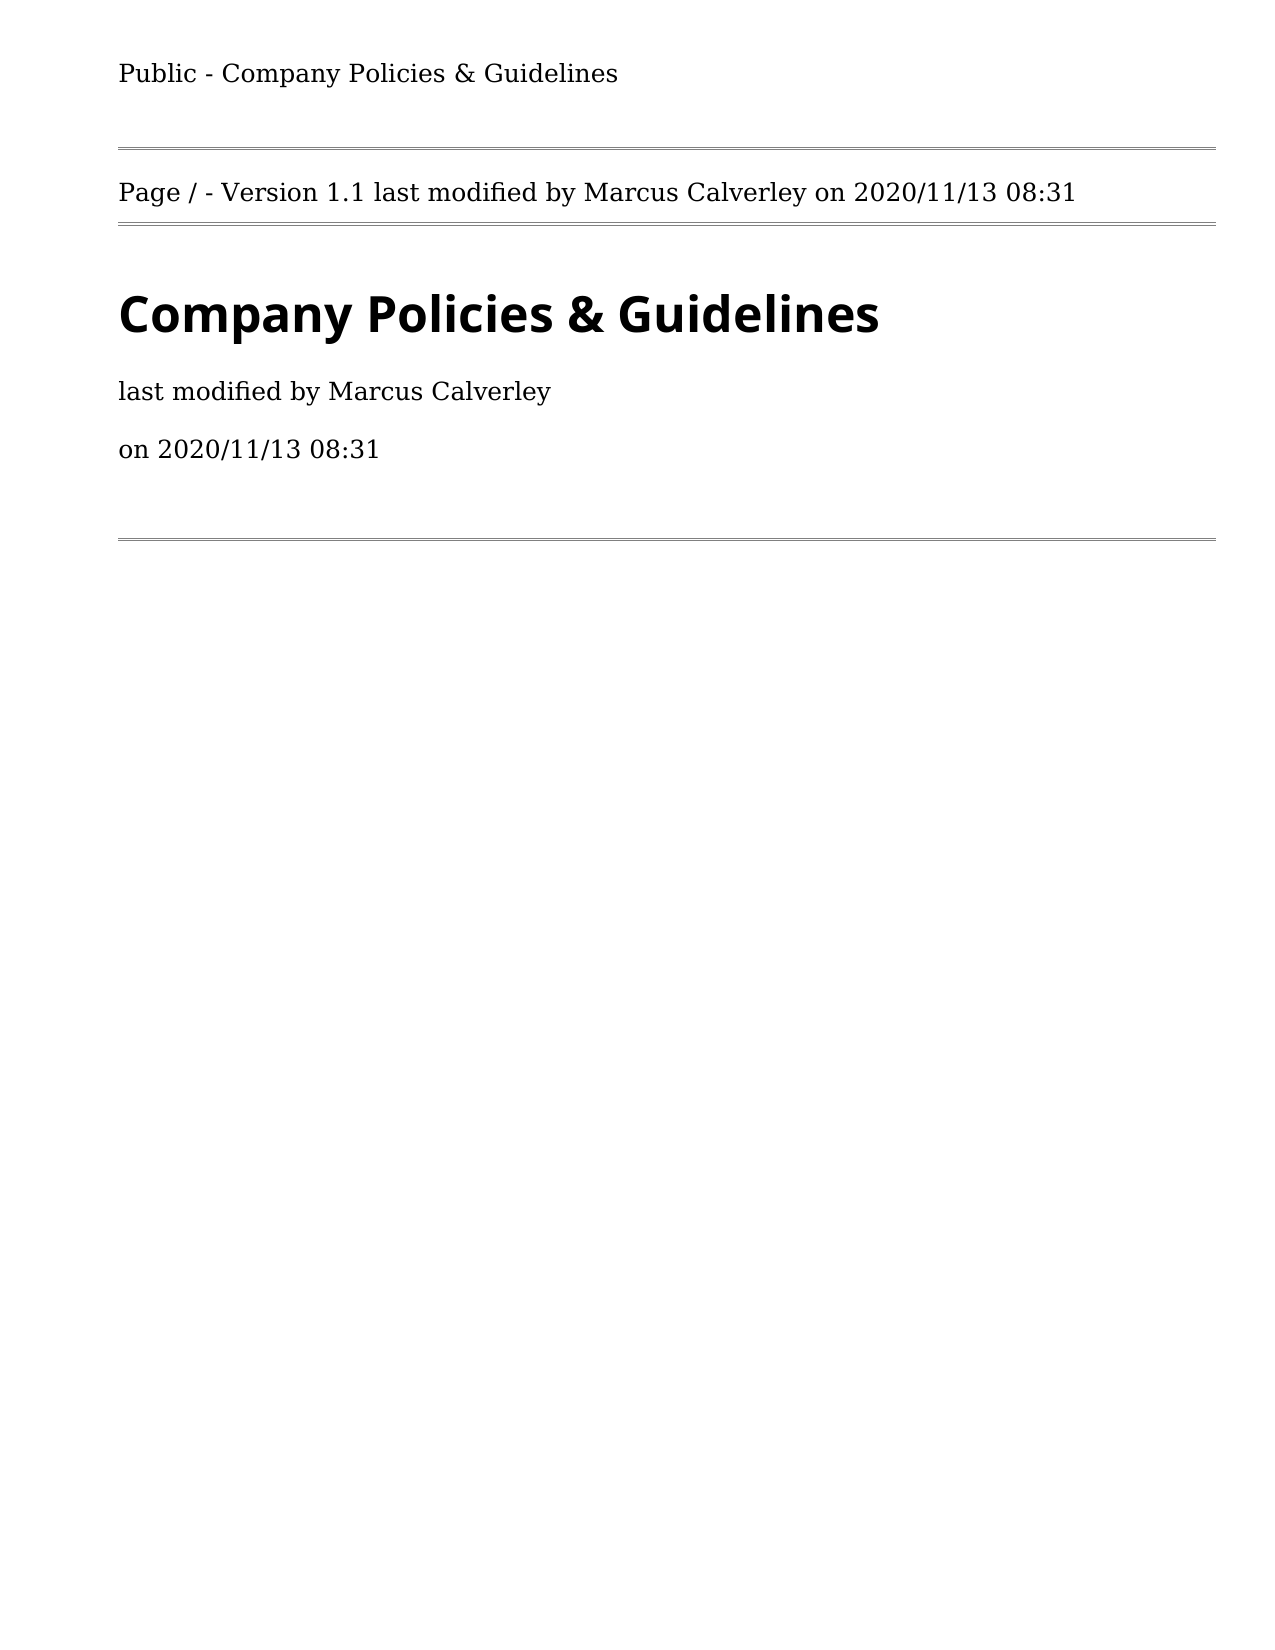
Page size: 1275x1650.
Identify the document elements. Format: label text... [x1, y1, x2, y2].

text on 2020/11/13 08:31 [118, 435, 1216, 464]
subtitle Company Policies & Guidelines [118, 279, 1216, 347]
text Page / - Version 1.1 last modified by Marcus Calverley on 2020/11/13 08:31 [118, 179, 1216, 208]
text last modified by Marcus Calverley [118, 377, 1216, 406]
text Public - Company Policies & Guidelines [118, 59, 1216, 88]
